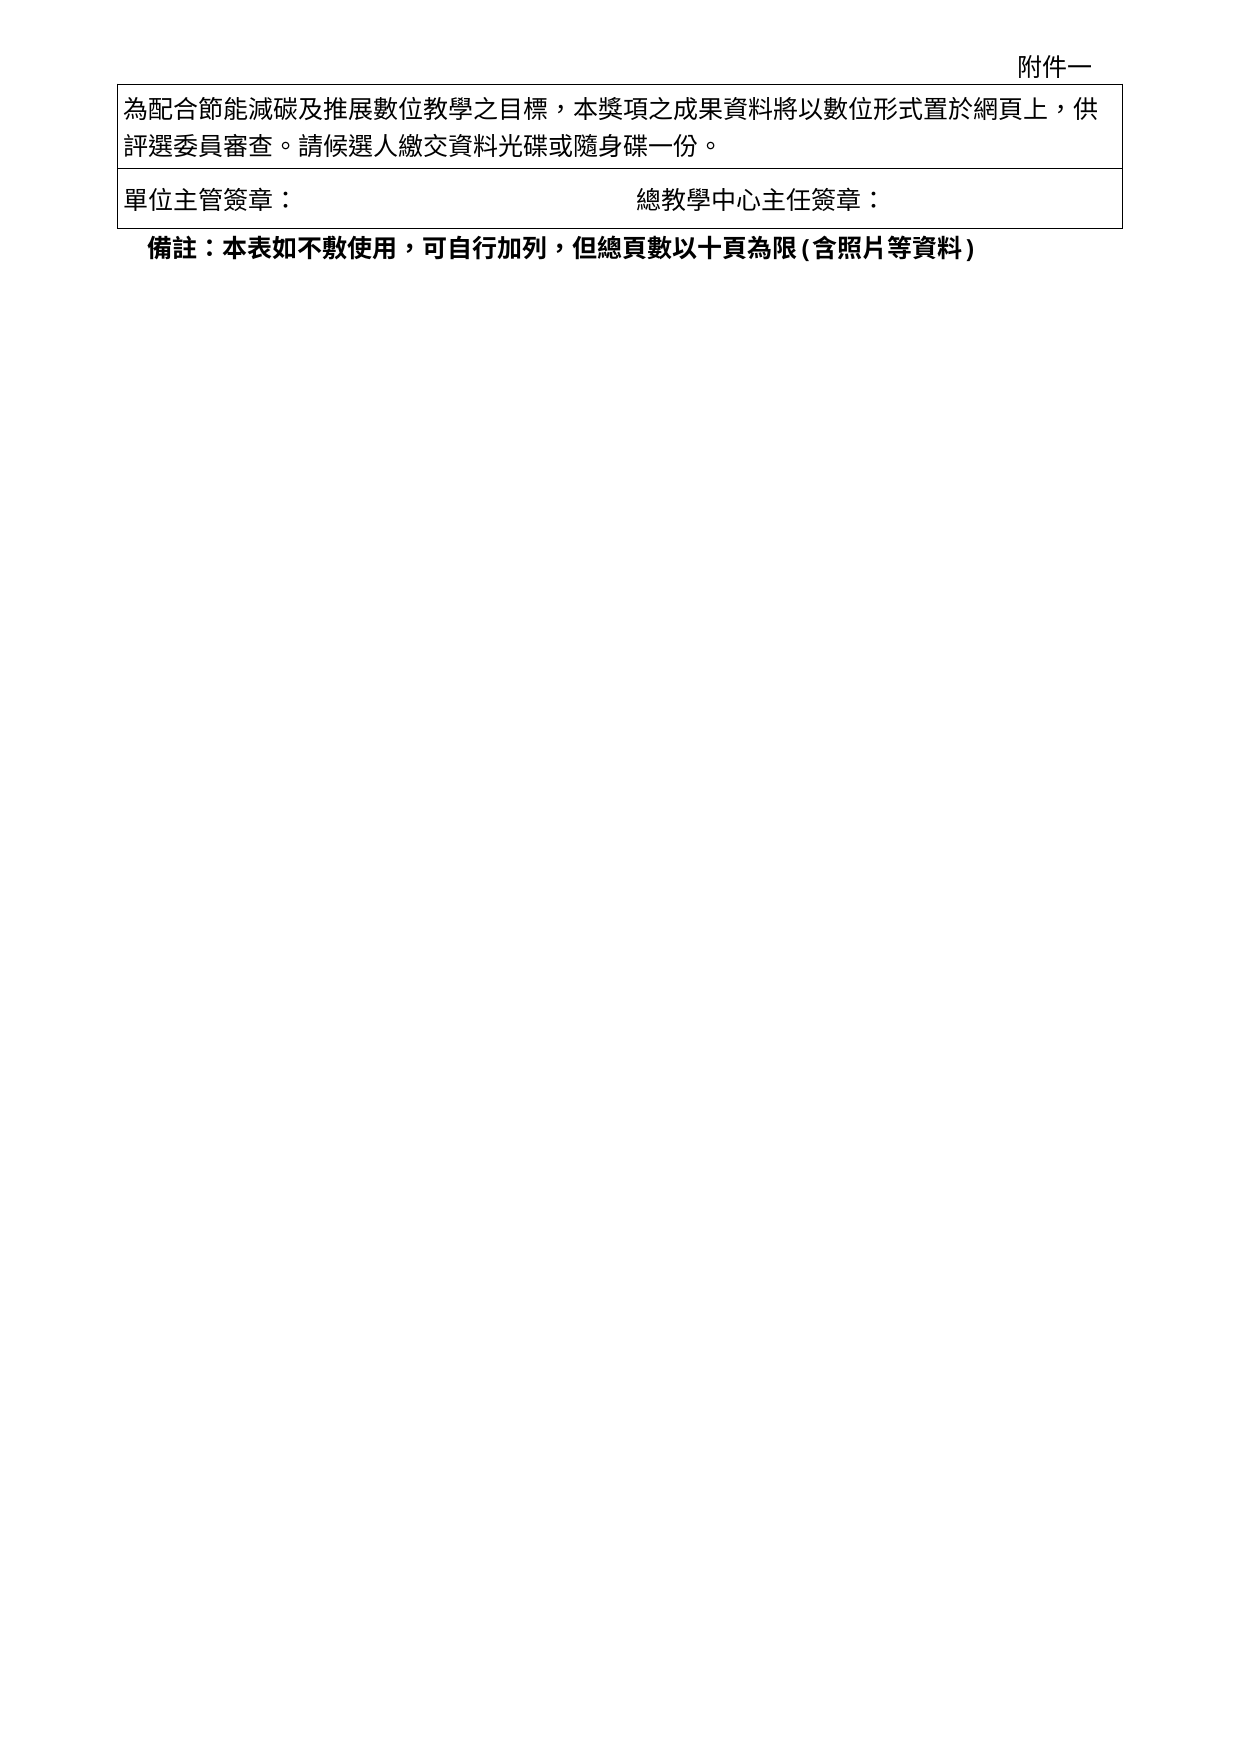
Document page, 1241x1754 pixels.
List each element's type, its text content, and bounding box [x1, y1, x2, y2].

table_cell 為配合節能減碳及推展數位教學之目標，本獎項之成果資料將以數位形式置於網頁上，供評選委員審查。請候選人繳交資料光碟或隨身碟一份。 [118, 85, 1122, 168]
text 備註：本表如不敷使用，可自行加列，但總頁數以十頁為限(含照片等資料) [148, 229, 1092, 265]
table_cell 單位主管簽章： 總教學中心主任簽章： [118, 169, 1122, 228]
